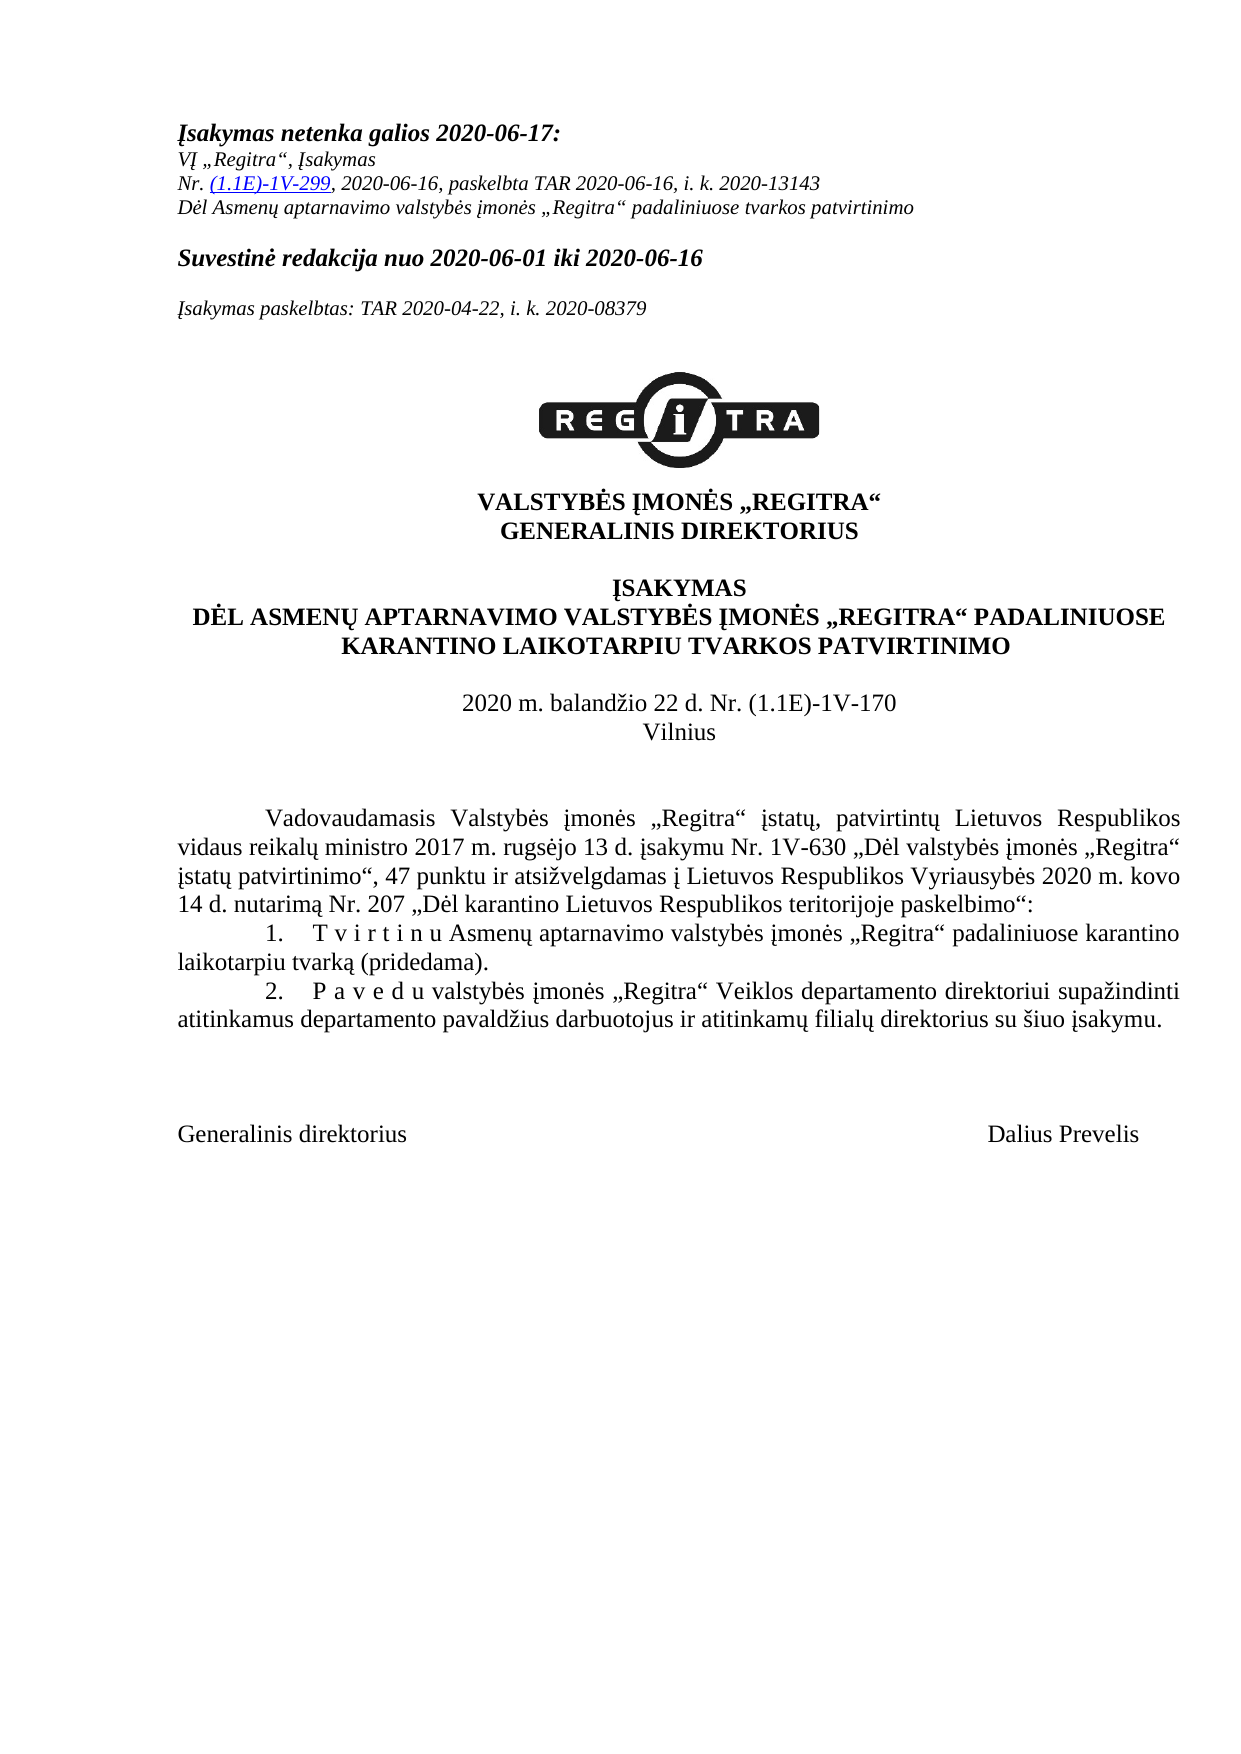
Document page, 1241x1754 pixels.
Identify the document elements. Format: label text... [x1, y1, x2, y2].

text 1. T v i r t i n u Asmenų aptarnavimo valstybės įmonės „Regitra“ padaliniuose karantino laikotarpiu tvarką (pridedama). [177, 918, 1181, 976]
text 2020 m. balandžio 22 d. Nr. (1.1E)-1V-170 [177, 688, 1181, 717]
text ĮSAKYMAS [177, 573, 1181, 602]
text 2. P a v e d u valstybės įmonės „Regitra“ Veiklos departamento direktoriui supažindinti atitinkamus departamento pavaldžius darbuotojus ir atitinkamų filialų direktorius su šiuo įsakymu. [177, 976, 1181, 1033]
text Vilnius [177, 717, 1181, 746]
text Suvestinė redakcija nuo 2020-06-01 iki 2020-06-16 [177, 243, 1181, 272]
text Vadovaudamasis Valstybės įmonės „Regitra“ įstatų, patvirtintų Lietuvos Respublikos vidaus reikalų ministro 2017 m. rugsėjo 13 d. įsakymu Nr. 1V-630 „Dėl valstybės įmonės „Regitra“ įstatų patvirtinimo“, 47 punktu ir atsižvelgdamas į Lietuvos Respublikos Vyriausybės 2020 m. kovo 14 d. nutarimą Nr. 207 „Dėl karantino Lietuvos Respublikos teritorijoje paskelbimo“: [177, 803, 1181, 918]
text Įsakymas paskelbtas: TAR 2020-04-22, i. k. 2020-08379 [177, 296, 1181, 320]
text Generalinis direktorius Dalius Prevelis [177, 1119, 1181, 1148]
text Įsakymas netenka galios 2020-06-17: [177, 118, 1181, 147]
text DĖL ASMENŲ APTARNAVIMO VALSTYBĖS ĮMONĖS „REGITRA“ PADALINIUOSE KARANTINO LAIKOTARPIU TVARKOS PATVIRTINIMO [177, 602, 1181, 659]
text VALSTYBĖS ĮMONĖS „REGITRA“ [177, 487, 1181, 516]
text Dėl Asmenų aptarnavimo valstybės įmonės „Regitra“ padaliniuose tvarkos patvirtinimo [177, 195, 1181, 219]
text GENERALINIS DIREKTORIUS [177, 516, 1181, 544]
text VĮ „Regitra“, Įsakymas [177, 147, 1181, 171]
text Nr. (1.1E)-1V-299, 2020-06-16, paskelbta TAR 2020-06-16, i. k. 2020-13143 [177, 171, 1181, 195]
